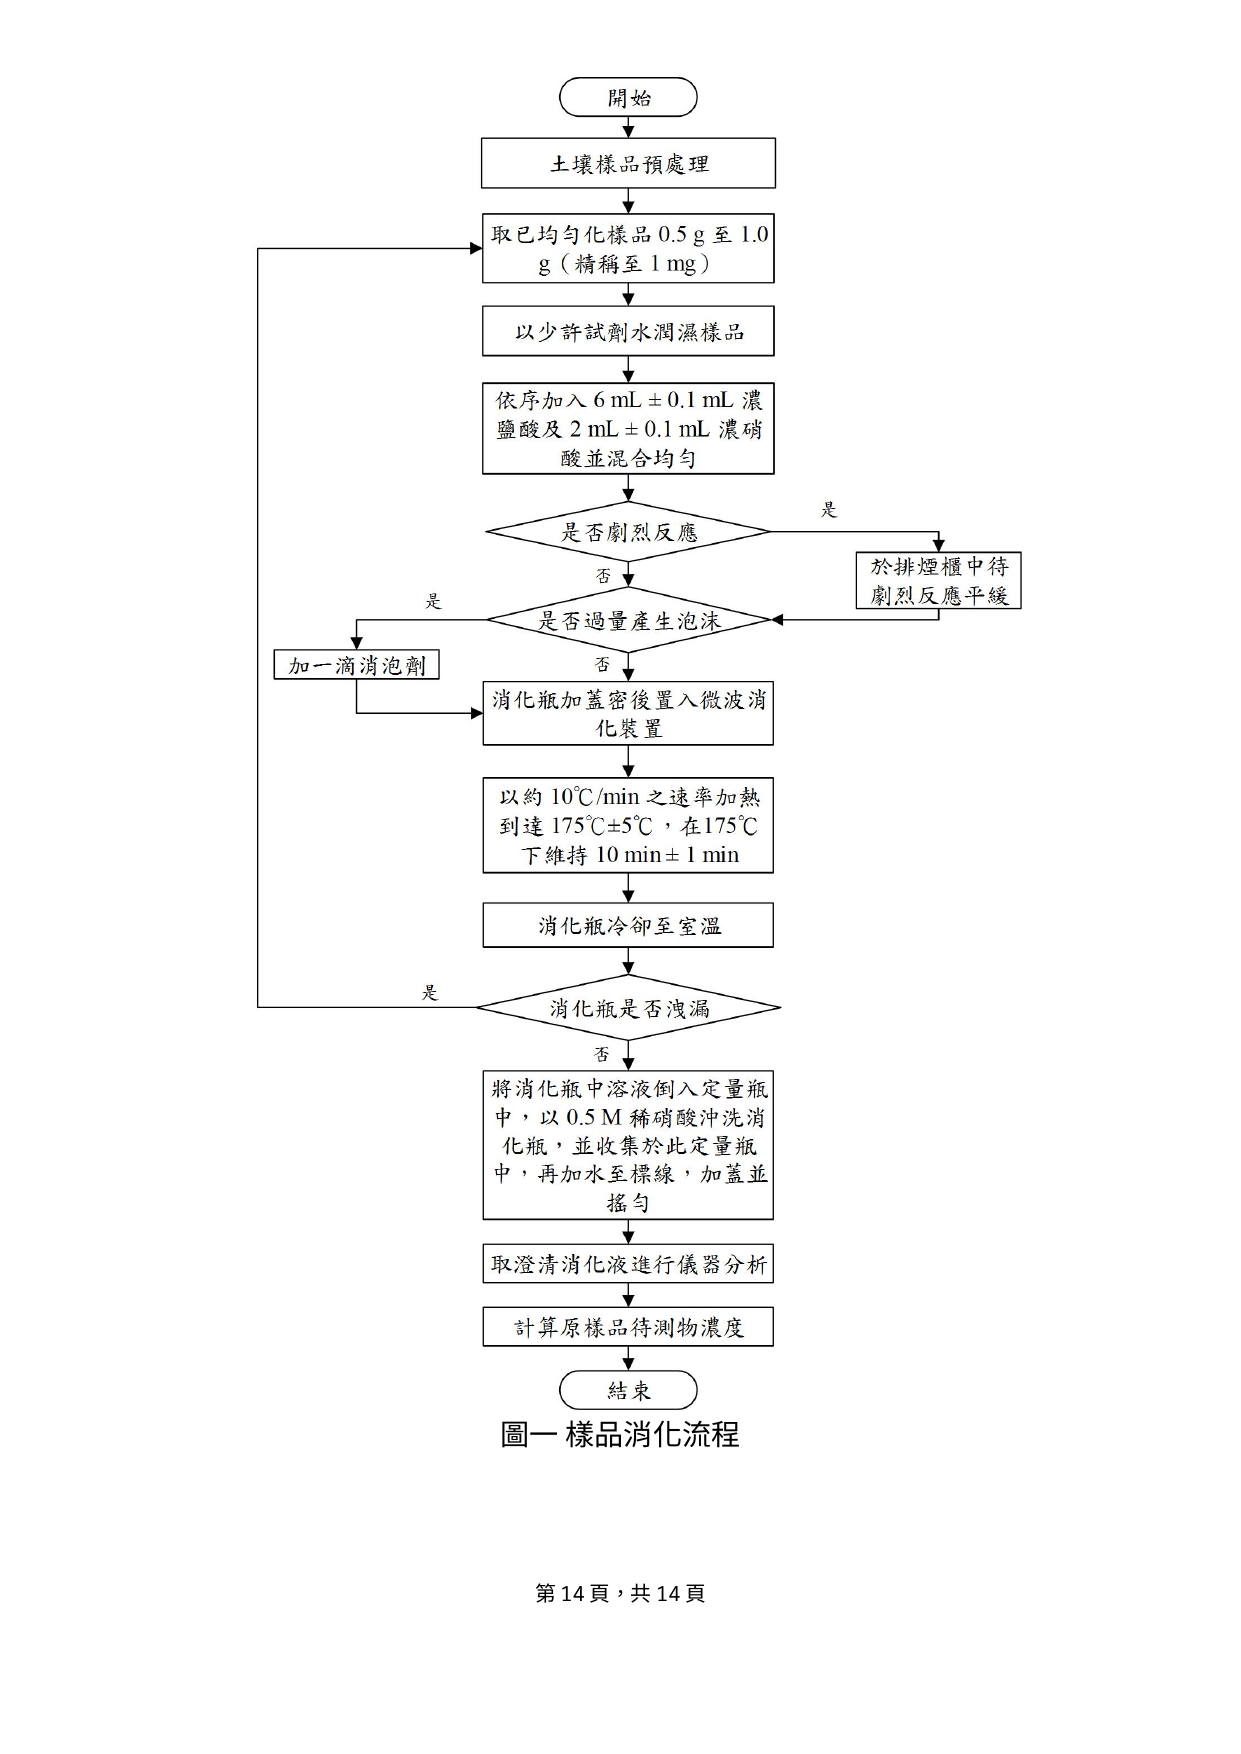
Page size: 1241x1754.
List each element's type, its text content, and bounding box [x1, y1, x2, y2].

text 圖一 樣品消化流程 [148, 1412, 1092, 1454]
